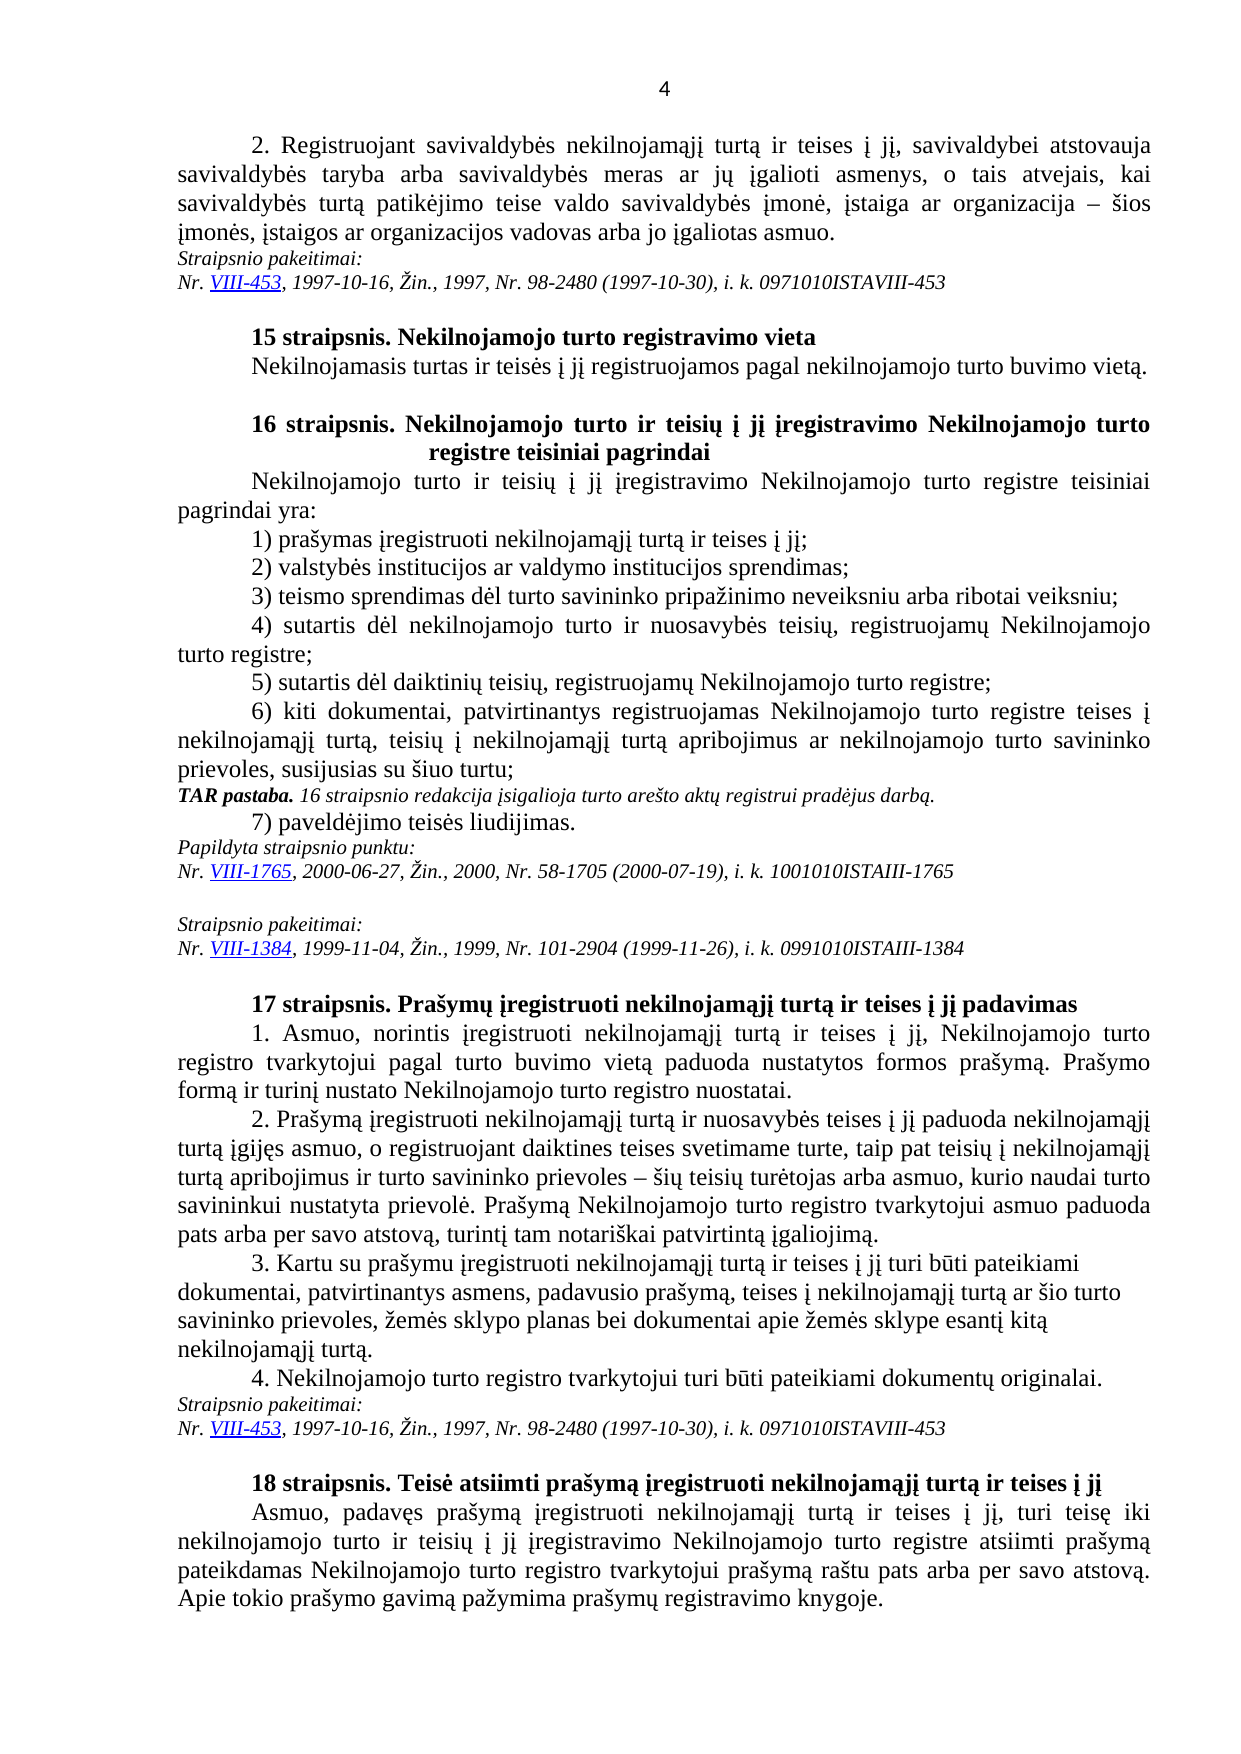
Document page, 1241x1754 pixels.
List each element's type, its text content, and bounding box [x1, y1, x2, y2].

text 2. Registruojant savivaldybės nekilnojamąjį turtą ir teises į jį, savivaldybei atstovauja savivaldybės taryba arba savivaldybės meras ar jų įgalioti asmenys, o tais atvejais, kai savivaldybės turtą patikėjimo teise valdo savivaldybės įmonė, įstaiga ar organizacija – šios įmonės, įstaigos ar organizacijos vadovas arba jo įgaliotas asmuo. [177, 131, 1152, 246]
text 3. Kartu su prašymu įregistruoti nekilnojamąjį turtą ir teises į jį turi būti pateikiami dokumentai, patvirtinantys asmens, padavusio prašymą, teises į nekilnojamąjį turtą ar šio turto savininko prievoles, žemės sklypo planas bei dokumentai apie žemės sklype esantį kitą nekilnojamąjį turtą. [177, 1248, 1152, 1363]
text Asmuo, padavęs prašymą įregistruoti nekilnojamąjį turtą ir teises į jį, turi teisę iki nekilnojamojo turto ir teisių į jį įregistravimo Nekilnojamojo turto registre atsiimti prašymą pateikdamas Nekilnojamojo turto registro tvarkytojui prašymą raštu pats arba per savo atstovą. Apie tokio prašymo gavimą pažymima prašymų registravimo knygoje. [177, 1497, 1152, 1612]
text Nekilnojamasis turtas ir teisės į jį registruojamos pagal nekilnojamojo turto buvimo vietą. [177, 351, 1152, 380]
text 4. Nekilnojamojo turto registro tvarkytojui turi būti pateikiami dokumentų originalai. [177, 1363, 1152, 1392]
text 6) kiti dokumentai, patvirtinantys registruojamas Nekilnojamojo turto registre teises į nekilnojamąjį turtą, teisių į nekilnojamąjį turtą apribojimus ar nekilnojamojo turto savininko prievoles, susijusias su šiuo turtu; [177, 696, 1152, 782]
text 5) sutartis dėl daiktinių teisių, registruojamų Nekilnojamojo turto registre; [177, 667, 1152, 696]
text 1. Asmuo, norintis įregistruoti nekilnojamąjį turtą ir teises į jį, Nekilnojamojo turto registro tvarkytojui pagal turto buvimo vietą paduoda nustatytos formos prašymą. Prašymo formą ir turinį nustato Nekilnojamojo turto registro nuostatai. [177, 1018, 1152, 1104]
text Straipsnio pakeitimai: [177, 246, 1152, 270]
text Nr. VIII-1765, 2000-06-27, Žin., 2000, Nr. 58-1705 (2000-07-19), i. k. 1001010ISTAIII-1765 [177, 859, 1152, 883]
text 2. Prašymą įregistruoti nekilnojamąjį turtą ir nuosavybės teises į jį paduoda nekilnojamąjį turtą įgijęs asmuo, o registruojant daiktines teises svetimame turte, taip pat teisių į nekilnojamąjį turtą apribojimus ir turto savininko prievoles – šių teisių turėtojas arba asmuo, kurio naudai turto savininkui nustatyta prievolė. Prašymą Nekilnojamojo turto registro tvarkytojui asmuo paduoda pats arba per savo atstovą, turintį tam notariškai patvirtintą įgaliojimą. [177, 1104, 1152, 1248]
text 4) sutartis dėl nekilnojamojo turto ir nuosavybės teisių, registruojamų Nekilnojamojo turto registre; [177, 610, 1152, 667]
text Papildyta straipsnio punktu: [177, 835, 1152, 859]
text Nr. VIII-453, 1997-10-16, Žin., 1997, Nr. 98-2480 (1997-10-30), i. k. 0971010ISTAVIII-453 [177, 1416, 1152, 1440]
text Straipsnio pakeitimai: [177, 1392, 1152, 1416]
text 2) valstybės institucijos ar valdymo institucijos sprendimas; [177, 552, 1152, 581]
text 3) teismo sprendimas dėl turto savininko pripažinimo neveiksniu arba ribotai veiksniu; [177, 581, 1152, 610]
text Nr. VIII-453, 1997-10-16, Žin., 1997, Nr. 98-2480 (1997-10-30), i. k. 0971010ISTAVIII-453 [177, 270, 1152, 294]
text 7) paveldėjimo teisės liudijimas. [177, 807, 1152, 835]
text Nr. VIII-1384, 1999-11-04, Žin., 1999, Nr. 101-2904 (1999-11-26), i. k. 0991010ISTAIII-1384 [177, 936, 1152, 960]
text 16 straipsnis. Nekilnojamojo turto ir teisių į jį įregistravimo Nekilnojamojo turto registre teisiniai pagrindai [251, 409, 1152, 466]
text 17 straipsnis. Prašymų įregistruoti nekilnojamąjį turtą ir teises į jį padavimas [177, 989, 1152, 1018]
text 15 straipsnis. Nekilnojamojo turto registravimo vieta [177, 322, 1152, 351]
text TAR pastaba. 16 straipsnio redakcija įsigalioja turto arešto aktų registrui pradėjus darbą. [177, 782, 1152, 807]
text Straipsnio pakeitimai: [177, 912, 1152, 936]
text 1) prašymas įregistruoti nekilnojamąjį turtą ir teises į jį; [177, 524, 1152, 552]
text Nekilnojamojo turto ir teisių į jį įregistravimo Nekilnojamojo turto registre teisiniai pagrindai yra: [177, 466, 1152, 524]
text 18 straipsnis. Teisė atsiimti prašymą įregistruoti nekilnojamąjį turtą ir teises į jį [177, 1468, 1152, 1497]
